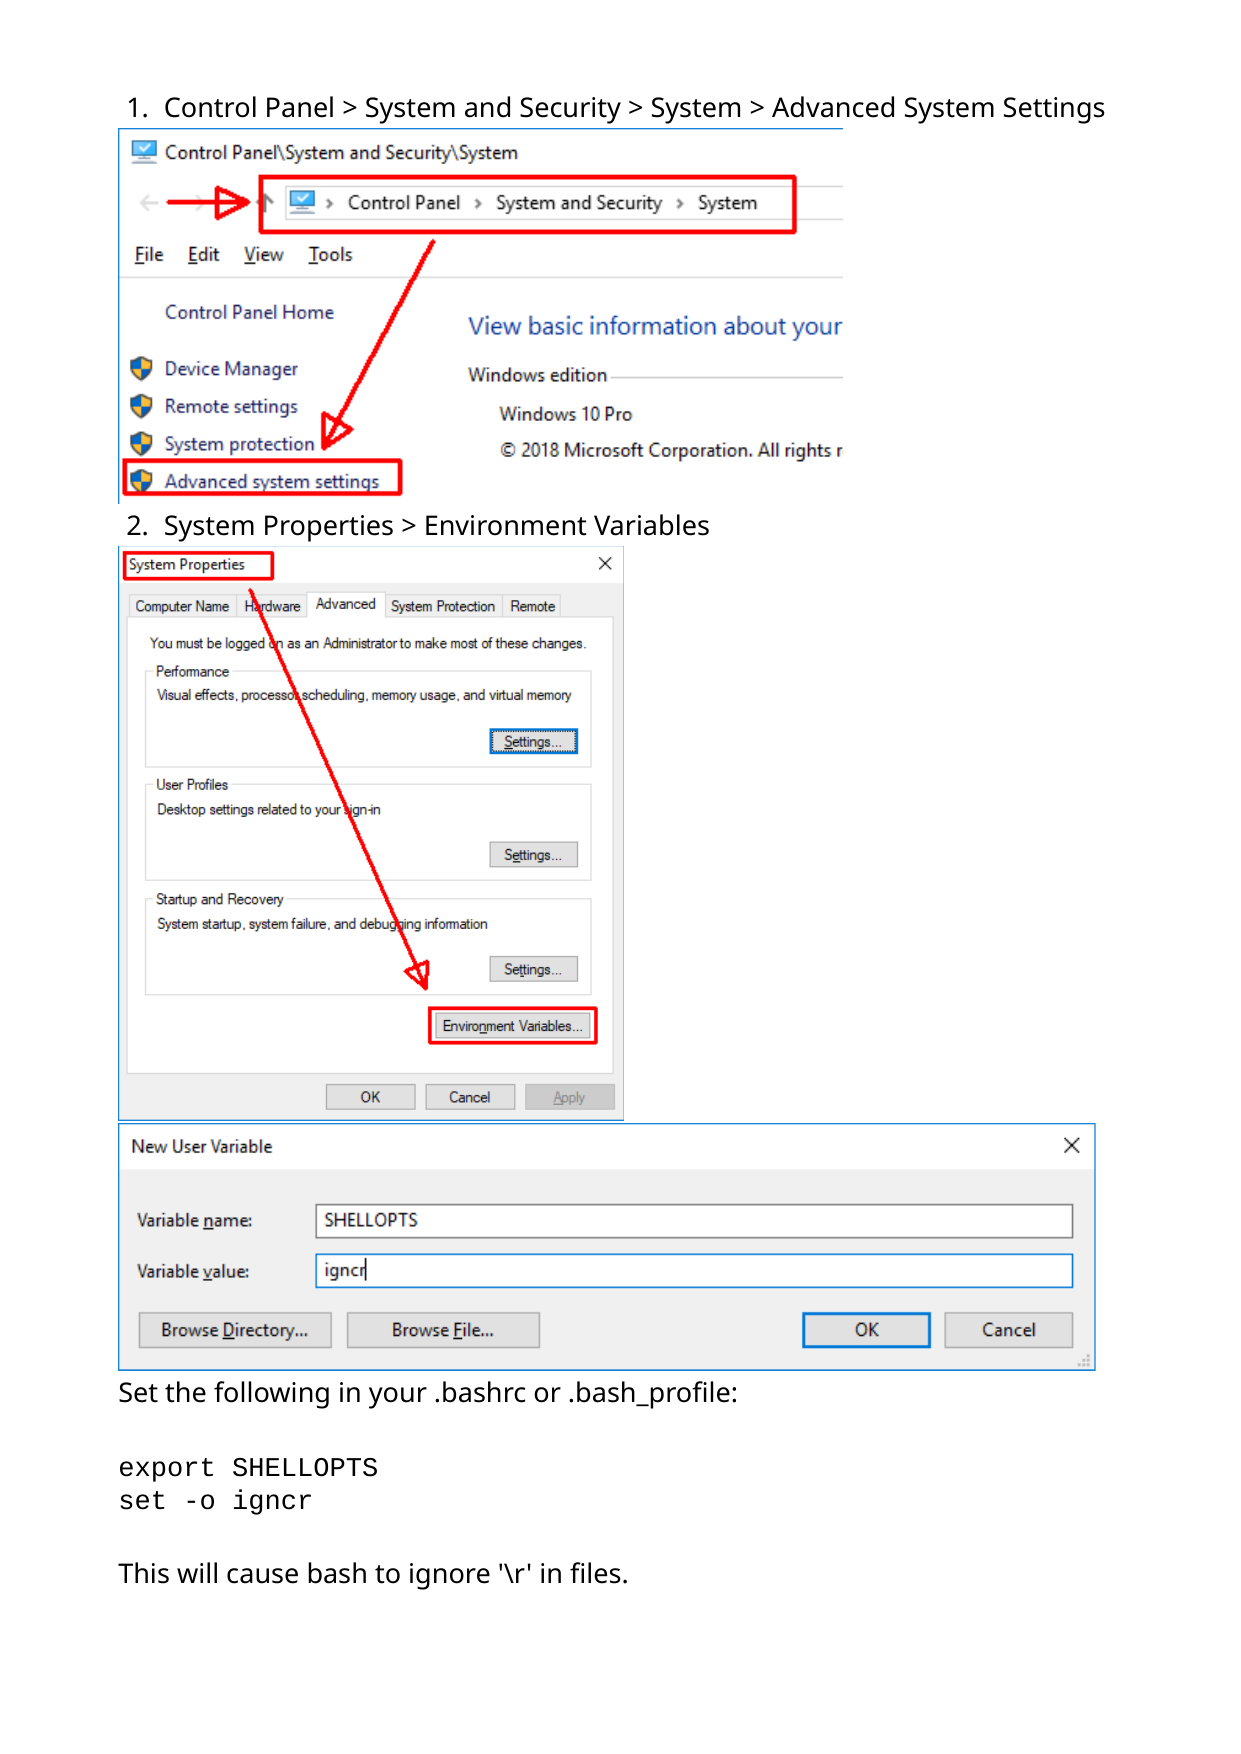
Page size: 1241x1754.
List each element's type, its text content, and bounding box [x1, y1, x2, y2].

picture [118, 546, 624, 1121]
text This will cause bash to ignore '\r' in files. [88, 1554, 1152, 1591]
text export SHELLOPTS [88, 1453, 1152, 1484]
list Control Panel > System and Security > System > Advanced System Settings [126, 88, 1152, 125]
text Set the following in your .bashrc or .bash_profile: [88, 1374, 1152, 1411]
picture [118, 1123, 1096, 1371]
list System Properties > Environment Variables [126, 506, 1152, 543]
text set -o igncr [88, 1487, 1152, 1518]
picture [118, 128, 843, 504]
